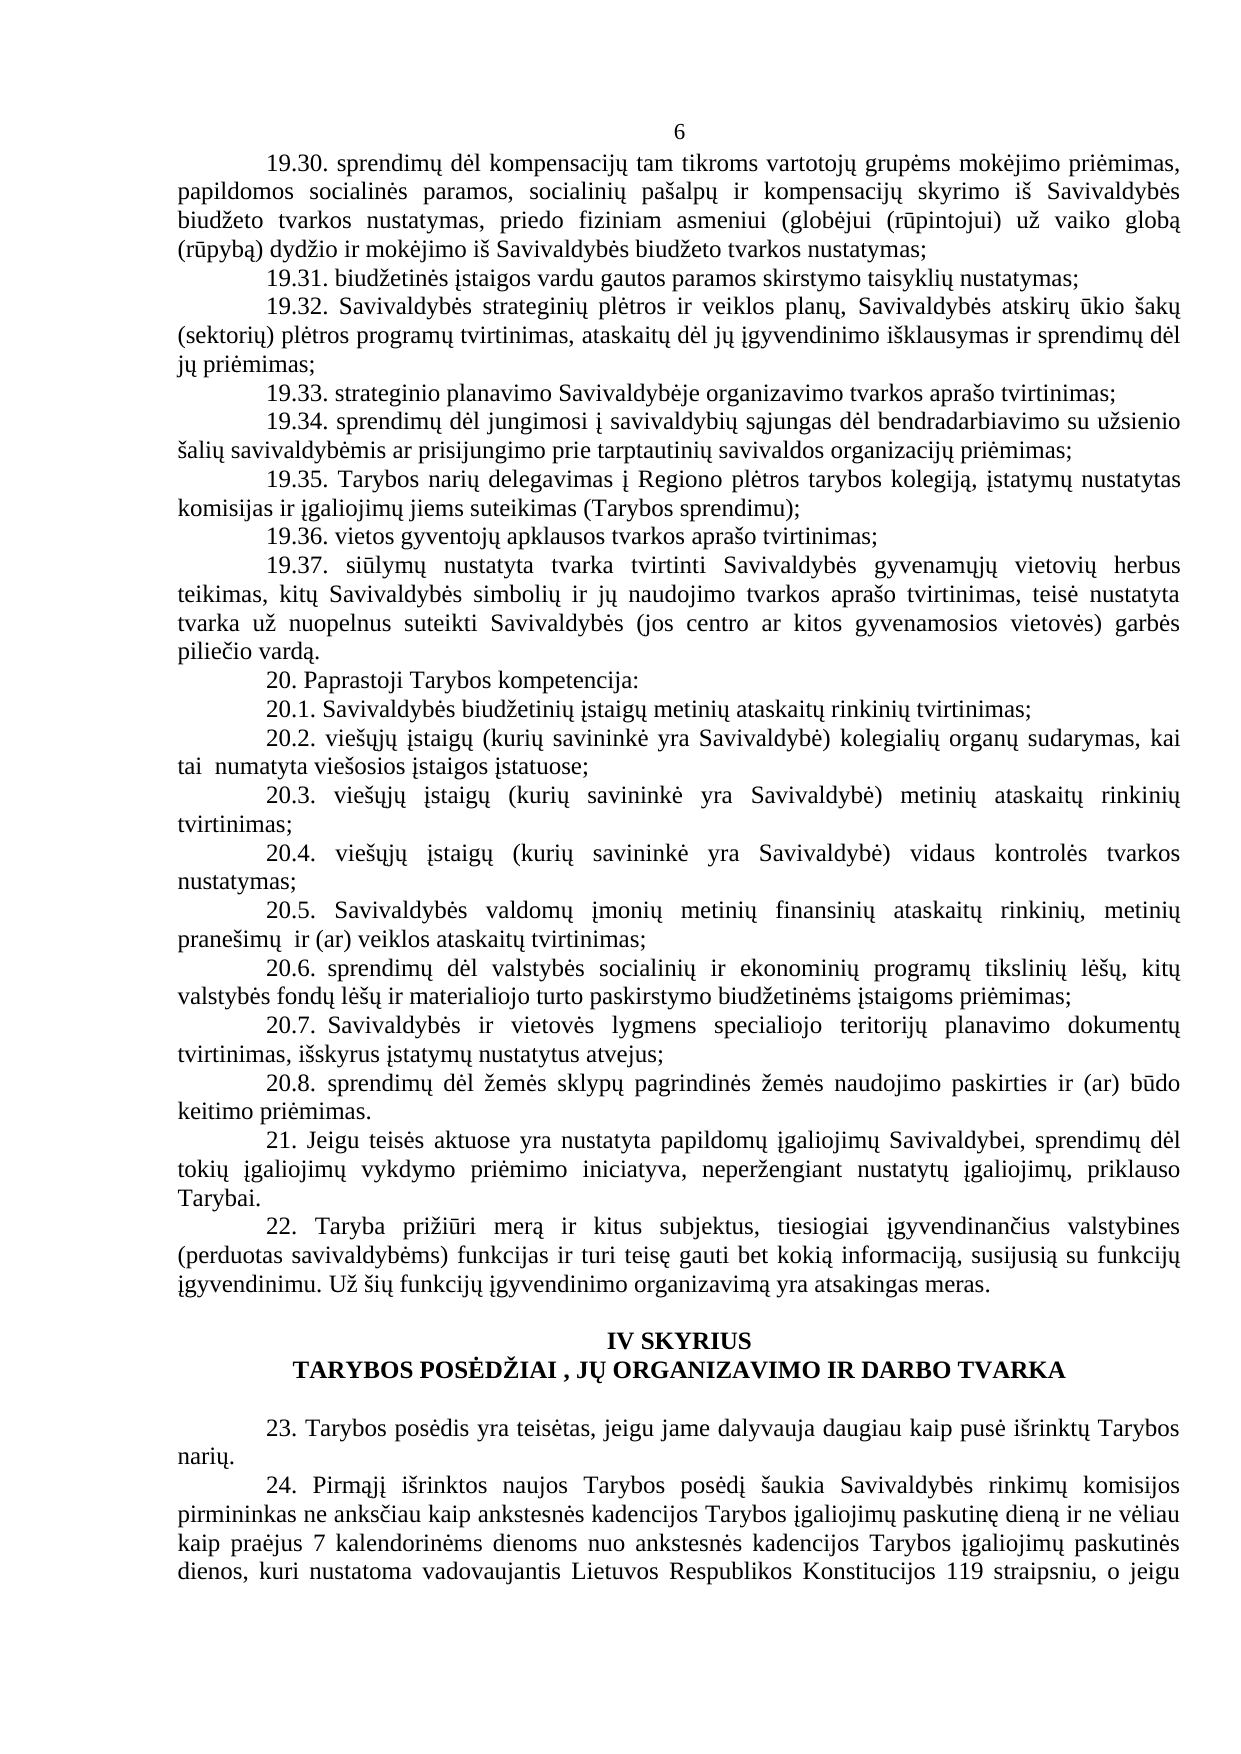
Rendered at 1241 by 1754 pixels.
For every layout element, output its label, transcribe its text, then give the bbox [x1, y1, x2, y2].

text 19.31. biudžetinės įstaigos vardu gautos paramos skirstymo taisyklių nustatymas; [177, 263, 1181, 291]
text 19.33. strateginio planavimo Savivaldybėje organizavimo tvarkos aprašo tvirtinimas; [177, 378, 1181, 406]
text 23. Tarybos posėdis yra teisėtas, jeigu jame dalyvauja daugiau kaip pusė išrinktų Tarybos narių. [177, 1413, 1181, 1470]
text IV SKYRIUS [177, 1326, 1181, 1355]
text TARYBOS POSĖDŽIAI , JŲ ORGANIZAVIMO IR DARBO TVARKA [177, 1355, 1181, 1384]
text 20.2. viešųjų įstaigų (kurių savininkė yra Savivaldybė) kolegialių organų sudarymas, kai tai numatyta viešosios įstaigos įstatuose; [177, 723, 1181, 780]
text 19.35. Tarybos narių delegavimas į Regiono plėtros tarybos kolegiją, įstatymų nustatytas komisijas ir įgaliojimų jiems suteikimas (Tarybos sprendimu); [177, 464, 1181, 521]
text 20.1. Savivaldybės biudžetinių įstaigų metinių ataskaitų rinkinių tvirtinimas; [177, 694, 1181, 723]
text 22. Taryba prižiūri merą ir kitus subjektus, tiesiogiai įgyvendinančius valstybines (perduotas savivaldybėms) funkcijas ir turi teisę gauti bet kokią informaciją, susijusią su funkcijų įgyvendinimu. Už šių funkcijų įgyvendinimo organizavimą yra atsakingas meras. [177, 1211, 1181, 1298]
text 20.4. viešųjų įstaigų (kurių savininkė yra Savivaldybė) vidaus kontrolės tvarkos nustatymas; [177, 838, 1181, 895]
text 19.32. Savivaldybės strateginių plėtros ir veiklos planų, Savivaldybės atskirų ūkio šakų (sektorių) plėtros programų tvirtinimas, ataskaitų dėl jų įgyvendinimo išklausymas ir sprendimų dėl jų priėmimas; [177, 291, 1181, 378]
text 20. Paprastoji Tarybos kompetencija: [177, 665, 1181, 694]
text 19.30. sprendimų dėl kompensacijų tam tikroms vartotojų grupėms mokėjimo priėmimas, papildomos socialinės paramos, socialinių pašalpų ir kompensacijų skyrimo iš Savivaldybės biudžeto tvarkos nustatymas, priedo fiziniam asmeniui (globėjui (rūpintojui) už vaiko globą (rūpybą) dydžio ir mokėjimo iš Savivaldybės biudžeto tvarkos nustatymas; [177, 148, 1181, 263]
text 19.34. sprendimų dėl jungimosi į savivaldybių sąjungas dėl bendradarbiavimo su užsienio šalių savivaldybėmis ar prisijungimo prie tarptautinių savivaldos organizacijų priėmimas; [177, 406, 1181, 464]
text 19.36. vietos gyventojų apklausos tvarkos aprašo tvirtinimas; [177, 521, 1181, 550]
text 20.6. sprendimų dėl valstybės socialinių ir ekonominių programų tikslinių lėšų, kitų valstybės fondų lėšų ir materialiojo turto paskirstymo biudžetinėms įstaigoms priėmimas; [177, 953, 1181, 1010]
text 21. Jeigu teisės aktuose yra nustatyta papildomų įgaliojimų Savivaldybei, sprendimų dėl tokių įgaliojimų vykdymo priėmimo iniciatyva, neperžengiant nustatytų įgaliojimų, priklauso Tarybai. [177, 1125, 1181, 1211]
text 19.37. siūlymų nustatyta tvarka tvirtinti Savivaldybės gyvenamųjų vietovių herbus teikimas, kitų Savivaldybės simbolių ir jų naudojimo tvarkos aprašo tvirtinimas, teisė nustatyta tvarka už nuopelnus suteikti Savivaldybės (jos centro ar kitos gyvenamosios vietovės) garbės piliečio vardą. [177, 550, 1181, 665]
text 20.5. Savivaldybės valdomų įmonių metinių finansinių ataskaitų rinkinių, metinių pranešimų ir (ar) veiklos ataskaitų tvirtinimas; [177, 895, 1181, 953]
text 24. Pirmąjį išrinktos naujos Tarybos posėdį šaukia Savivaldybės rinkimų komisijos pirmininkas ne anksčiau kaip ankstesnės kadencijos Tarybos įgaliojimų paskutinę dieną ir ne vėliau kaip praėjus 7 kalendorinėms dienoms nuo ankstesnės kadencijos Tarybos įgaliojimų paskutinės dienos, kuri nustatoma vadovaujantis Lietuvos Respublikos Konstitucijos 119 straipsniu, o jeigu [177, 1470, 1181, 1585]
text 20.3. viešųjų įstaigų (kurių savininkė yra Savivaldybė) metinių ataskaitų rinkinių tvirtinimas; [177, 780, 1181, 838]
text 20.7. Savivaldybės ir vietovės lygmens specialiojo teritorijų planavimo dokumentų tvirtinimas, išskyrus įstatymų nustatytus atvejus; [177, 1010, 1181, 1068]
text 20.8. sprendimų dėl žemės sklypų pagrindinės žemės naudojimo paskirties ir (ar) būdo keitimo priėmimas. [177, 1068, 1181, 1125]
